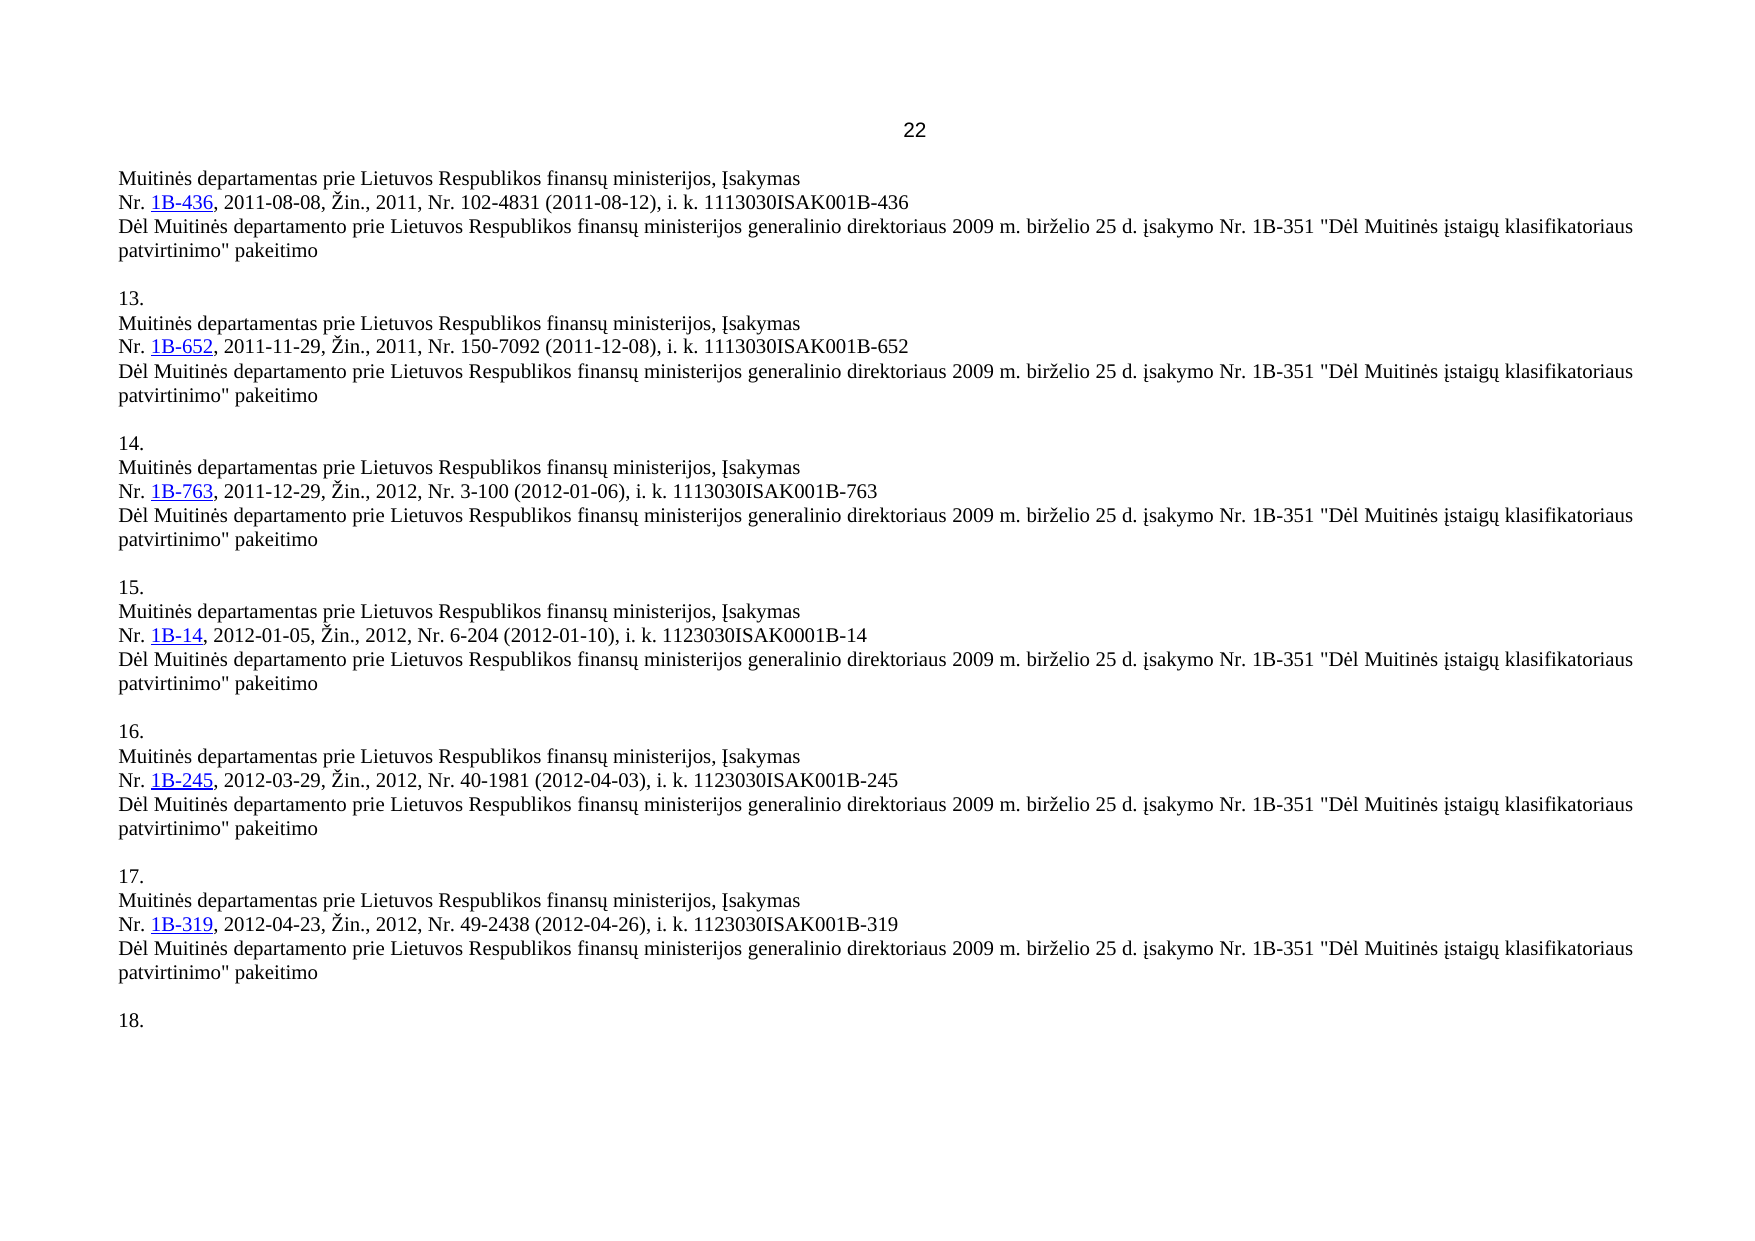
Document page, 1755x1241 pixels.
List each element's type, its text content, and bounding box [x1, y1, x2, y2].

text Muitinės departamentas prie Lietuvos Respublikos finansų ministerijos, Įsakymas [118, 743, 1636, 768]
text Nr. 1B-436, 2011-08-08, Žin., 2011, Nr. 102-4831 (2011-08-12), i. k. 1113030ISAK001B-436 [118, 190, 1636, 214]
text Dėl Muitinės departamento prie Lietuvos Respublikos finansų ministerijos generalinio direktoriaus 2009 m. birželio 25 d. įsakymo Nr. 1B-351 "Dėl Muitinės įstaigų klasifikatoriaus patvirtinimo" pakeitimo [118, 647, 1636, 695]
text 13. [118, 286, 1636, 310]
text Muitinės departamentas prie Lietuvos Respublikos finansų ministerijos, Įsakymas [118, 166, 1636, 190]
text Muitinės departamentas prie Lietuvos Respublikos finansų ministerijos, Įsakymas [118, 888, 1636, 912]
text Muitinės departamentas prie Lietuvos Respublikos finansų ministerijos, Įsakymas [118, 455, 1636, 479]
text Dėl Muitinės departamento prie Lietuvos Respublikos finansų ministerijos generalinio direktoriaus 2009 m. birželio 25 d. įsakymo Nr. 1B-351 "Dėl Muitinės įstaigų klasifikatoriaus patvirtinimo" pakeitimo [118, 936, 1636, 984]
text Nr. 1B-245, 2012-03-29, Žin., 2012, Nr. 40-1981 (2012-04-03), i. k. 1123030ISAK001B-245 [118, 768, 1636, 792]
text Muitinės departamentas prie Lietuvos Respublikos finansų ministerijos, Įsakymas [118, 599, 1636, 623]
text Dėl Muitinės departamento prie Lietuvos Respublikos finansų ministerijos generalinio direktoriaus 2009 m. birželio 25 d. įsakymo Nr. 1B-351 "Dėl Muitinės įstaigų klasifikatoriaus patvirtinimo" pakeitimo [118, 358, 1636, 407]
text Nr. 1B-319, 2012-04-23, Žin., 2012, Nr. 49-2438 (2012-04-26), i. k. 1123030ISAK001B-319 [118, 912, 1636, 936]
text Dėl Muitinės departamento prie Lietuvos Respublikos finansų ministerijos generalinio direktoriaus 2009 m. birželio 25 d. įsakymo Nr. 1B-351 "Dėl Muitinės įstaigų klasifikatoriaus patvirtinimo" pakeitimo [118, 503, 1636, 551]
text 14. [118, 431, 1636, 455]
text 16. [118, 719, 1636, 743]
text 17. [118, 864, 1636, 888]
text Dėl Muitinės departamento prie Lietuvos Respublikos finansų ministerijos generalinio direktoriaus 2009 m. birželio 25 d. įsakymo Nr. 1B-351 "Dėl Muitinės įstaigų klasifikatoriaus patvirtinimo" pakeitimo [118, 792, 1636, 840]
text Nr. 1B-652, 2011-11-29, Žin., 2011, Nr. 150-7092 (2011-12-08), i. k. 1113030ISAK001B-652 [118, 334, 1636, 358]
text 15. [118, 575, 1636, 599]
text Nr. 1B-763, 2011-12-29, Žin., 2012, Nr. 3-100 (2012-01-06), i. k. 1113030ISAK001B-763 [118, 479, 1636, 503]
text Nr. 1B-14, 2012-01-05, Žin., 2012, Nr. 6-204 (2012-01-10), i. k. 1123030ISAK0001B-14 [118, 623, 1636, 647]
text Dėl Muitinės departamento prie Lietuvos Respublikos finansų ministerijos generalinio direktoriaus 2009 m. birželio 25 d. įsakymo Nr. 1B-351 "Dėl Muitinės įstaigų klasifikatoriaus patvirtinimo" pakeitimo [118, 214, 1636, 262]
text Muitinės departamentas prie Lietuvos Respublikos finansų ministerijos, Įsakymas [118, 310, 1636, 334]
text 18. [118, 1008, 1636, 1032]
